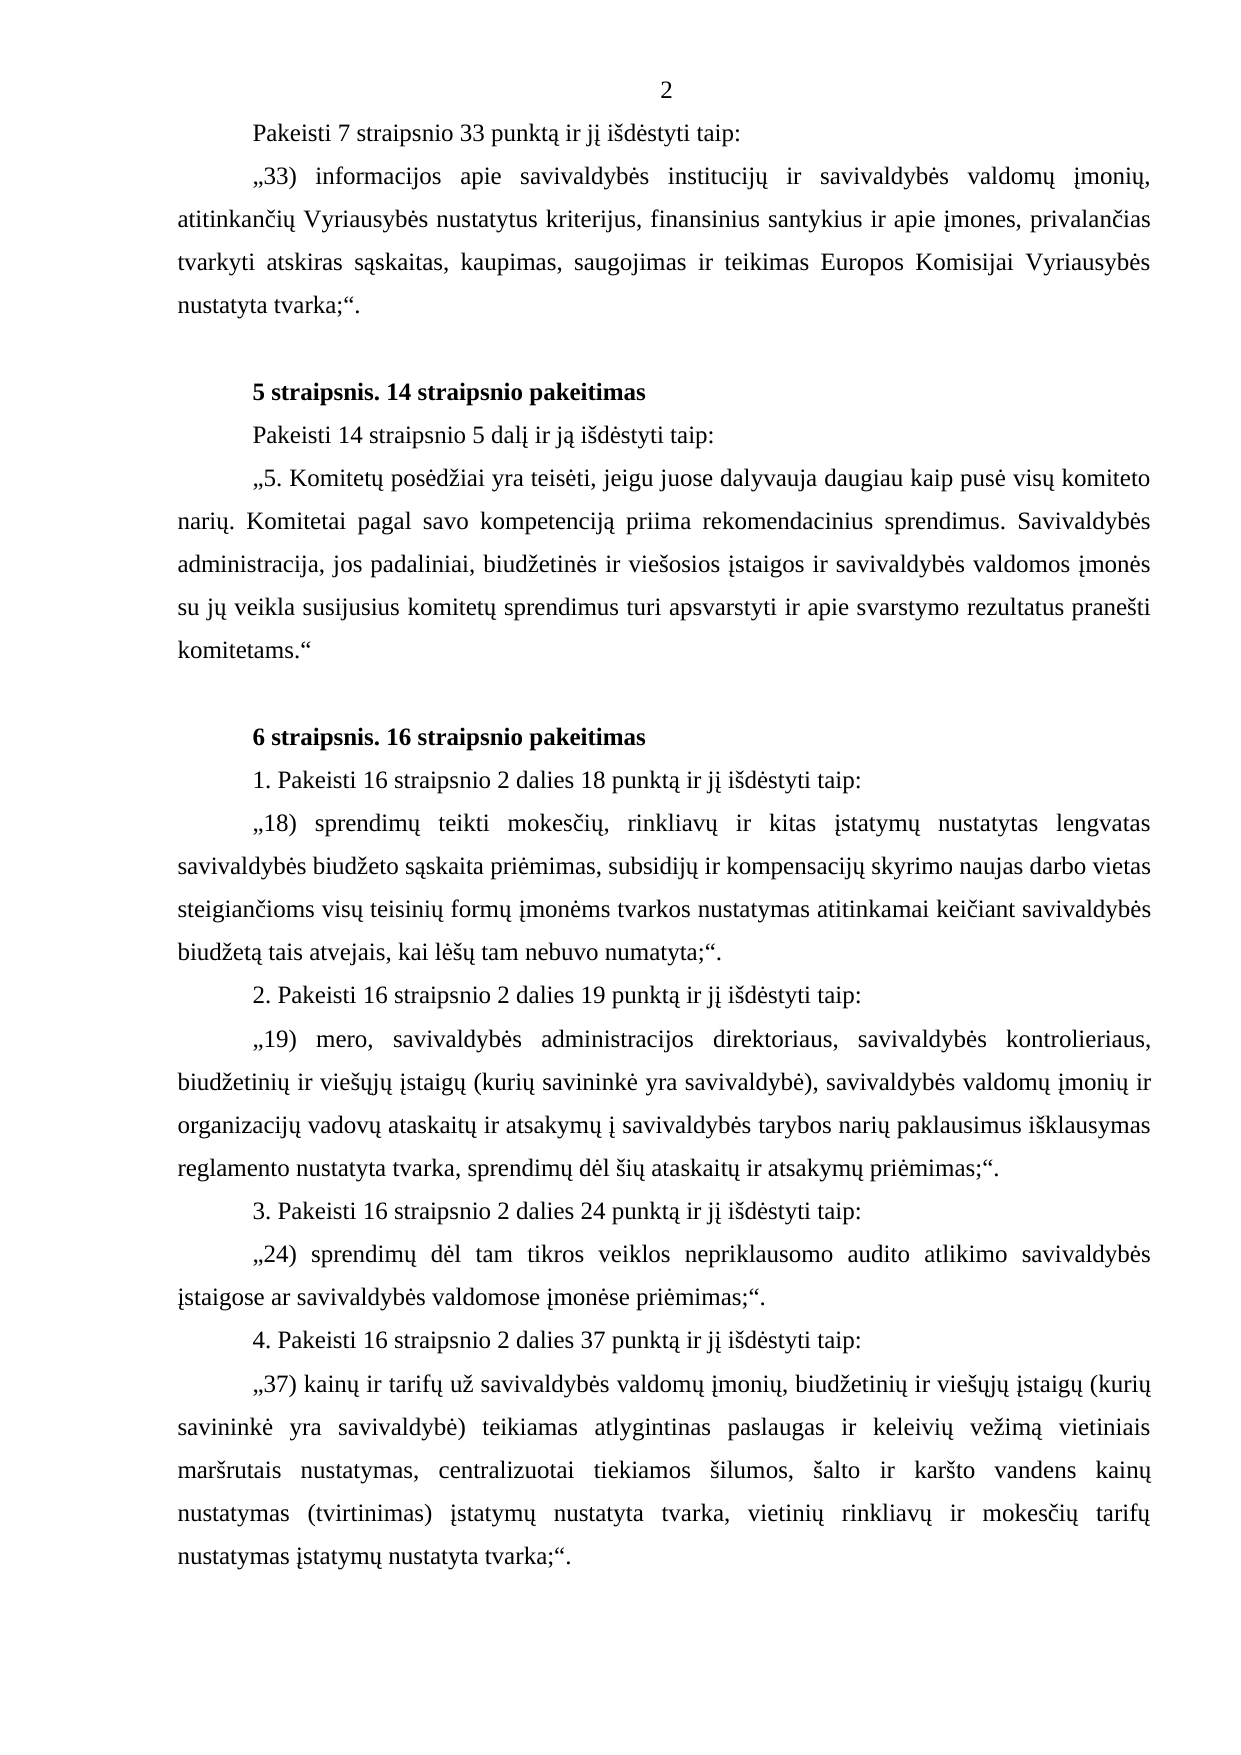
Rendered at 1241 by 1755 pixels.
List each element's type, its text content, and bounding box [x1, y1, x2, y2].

text 5 straipsnis. 14 straipsnio pakeitimas [177, 377, 1152, 406]
text Pakeisti 14 straipsnio 5 dalį ir ją išdėstyti taip: [177, 420, 1152, 449]
text „5. Komitetų posėdžiai yra teisėti, jeigu juose dalyvauja daugiau kaip pusė visų komiteto narių. Komitetai pagal savo kompetenciją priima rekomendacinius sprendimus. Savivaldybės administracija, jos padaliniai, biudžetinės ir viešosios įstaigos ir savivaldybės valdomos įmonės su jų veikla susijusius komitetų sprendimus turi apsvarstyti ir apie svarstymo rezultatus pranešti komitetams.“ [177, 463, 1152, 664]
text „33) informacijos apie savivaldybės institucijų ir savivaldybės valdomų įmonių, atitinkančių Vyriausybės nustatytus kriterijus, finansinius santykius ir apie įmones, privalančias tvarkyti atskiras sąskaitas, kaupimas, saugojimas ir teikimas Europos Komisijai Vyriausybės nustatyta tvarka;“. [177, 161, 1152, 319]
text 3. Pakeisti 16 straipsnio 2 dalies 24 punktą ir jį išdėstyti taip: [177, 1196, 1152, 1225]
text 4. Pakeisti 16 straipsnio 2 dalies 37 punktą ir jį išdėstyti taip: [177, 1326, 1152, 1354]
text „37) kainų ir tarifų už savivaldybės valdomų įmonių, biudžetinių ir viešųjų įstaigų (kurių savininkė yra savivaldybė) teikiamas atlygintinas paslaugas ir keleivių vežimą vietiniais maršrutais nustatymas, centralizuotai tiekiamos šilumos, šalto ir karšto vandens kainų nustatymas (tvirtinimas) įstatymų nustatyta tvarka, vietinių rinkliavų ir mokesčių tarifų nustatymas įstatymų nustatyta tvarka;“. [177, 1369, 1152, 1570]
text 1. Pakeisti 16 straipsnio 2 dalies 18 punktą ir jį išdėstyti taip: [177, 765, 1152, 794]
text 2. Pakeisti 16 straipsnio 2 dalies 19 punktą ir jį išdėstyti taip: [177, 981, 1152, 1009]
text Pakeisti 7 straipsnio 33 punktą ir jį išdėstyti taip: [177, 118, 1152, 147]
text „24) sprendimų dėl tam tikros veiklos nepriklausomo audito atlikimo savivaldybės įstaigose ar savivaldybės valdomose įmonėse priėmimas;“. [177, 1239, 1152, 1311]
text „19) mero, savivaldybės administracijos direktoriaus, savivaldybės kontrolieriaus, biudžetinių ir viešųjų įstaigų (kurių savininkė yra savivaldybė), savivaldybės valdomų įmonių ir organizacijų vadovų ataskaitų ir atsakymų į savivaldybės tarybos narių paklausimus išklausymas reglamento nustatyta tvarka, sprendimų dėl šių ataskaitų ir atsakymų priėmimas;“. [177, 1024, 1152, 1182]
text „18) sprendimų teikti mokesčių, rinkliavų ir kitas įstatymų nustatytas lengvatas savivaldybės biudžeto sąskaita priėmimas, subsidijų ir kompensacijų skyrimo naujas darbo vietas steigiančioms visų teisinių formų įmonėms tvarkos nustatymas atitinkamai keičiant savivaldybės biudžetą tais atvejais, kai lėšų tam nebuvo numatyta;“. [177, 808, 1152, 966]
text 6 straipsnis. 16 straipsnio pakeitimas [177, 722, 1152, 751]
